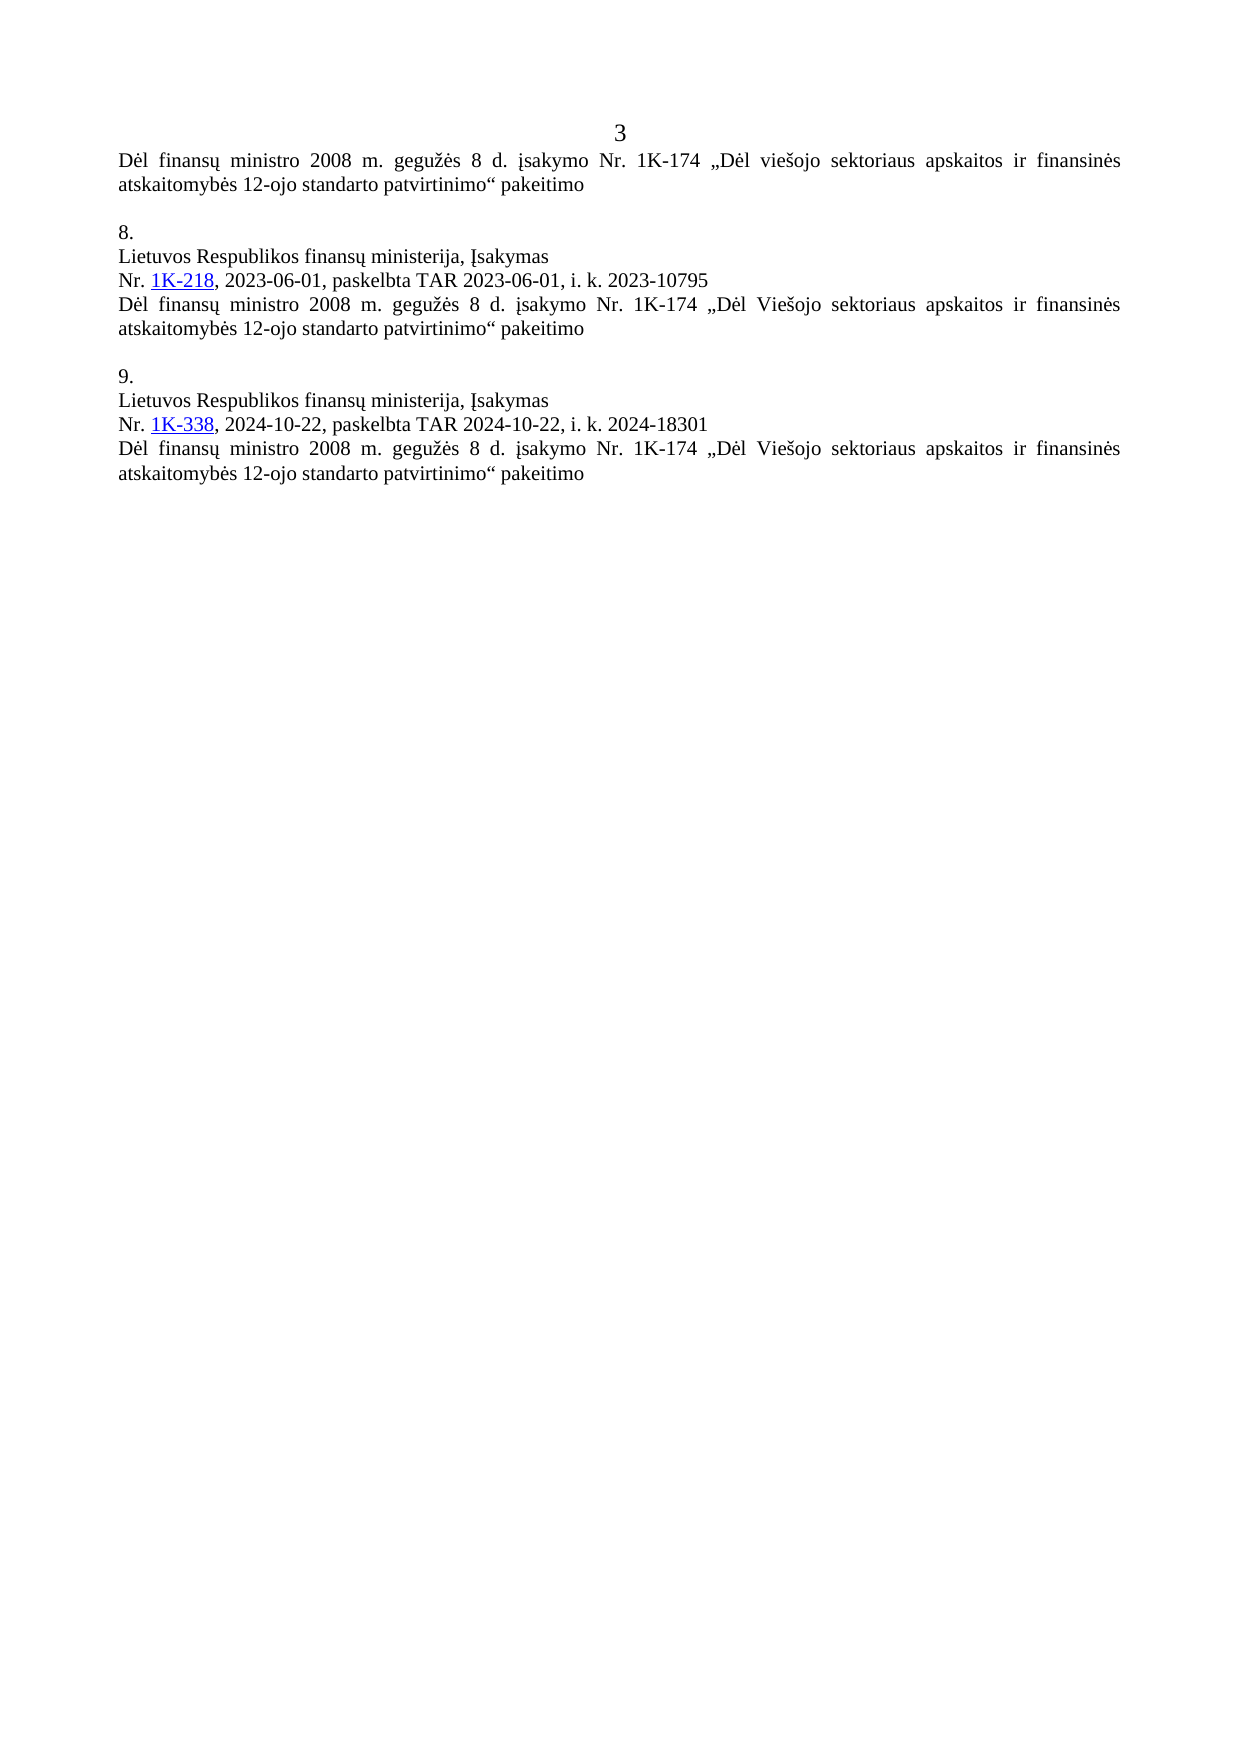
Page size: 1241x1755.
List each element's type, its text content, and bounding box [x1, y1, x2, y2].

text Nr. 1K-338, 2024-10-22, paskelbta TAR 2024-10-22, i. k. 2024-18301 [118, 412, 1122, 436]
text Dėl finansų ministro 2008 m. gegužės 8 d. įsakymo Nr. 1K-174 „Dėl viešojo sektoriaus apskaitos ir finansinės atskaitomybės 12-ojo standarto patvirtinimo“ pakeitimo [118, 148, 1122, 196]
text 9. [118, 364, 1122, 388]
text 8. [118, 220, 1122, 244]
text Lietuvos Respublikos finansų ministerija, Įsakymas [118, 244, 1122, 268]
text Lietuvos Respublikos finansų ministerija, Įsakymas [118, 388, 1122, 412]
text Dėl finansų ministro 2008 m. gegužės 8 d. įsakymo Nr. 1K-174 „Dėl Viešojo sektoriaus apskaitos ir finansinės atskaitomybės 12-ojo standarto patvirtinimo“ pakeitimo [118, 436, 1122, 484]
text Nr. 1K-218, 2023-06-01, paskelbta TAR 2023-06-01, i. k. 2023-10795 [118, 268, 1122, 292]
text Dėl finansų ministro 2008 m. gegužės 8 d. įsakymo Nr. 1K-174 „Dėl Viešojo sektoriaus apskaitos ir finansinės atskaitomybės 12-ojo standarto patvirtinimo“ pakeitimo [118, 292, 1122, 340]
